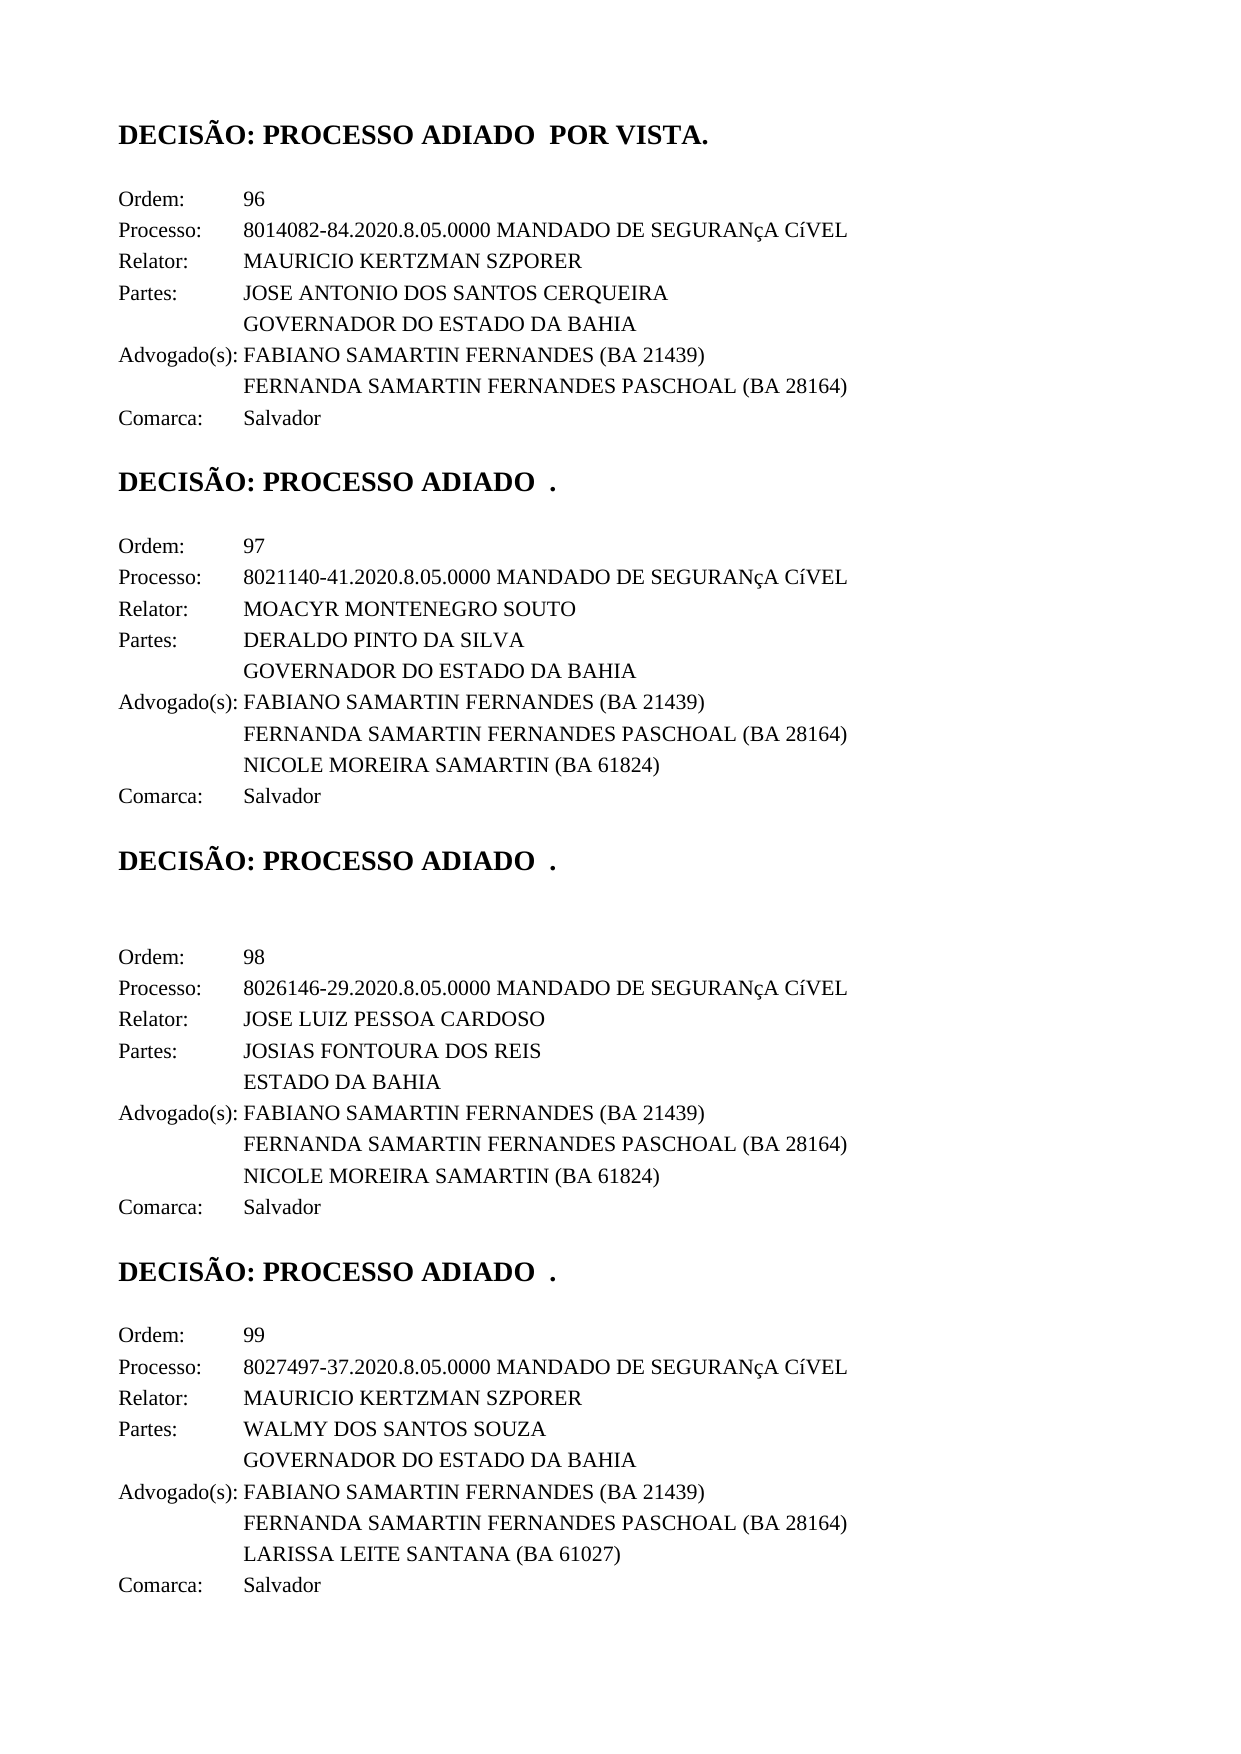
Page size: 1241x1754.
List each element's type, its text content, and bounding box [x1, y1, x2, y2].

table_cell GOVERNADOR DO ESTADO DA BAHIA [243, 1444, 1240, 1476]
table_cell NICOLE MOREIRA SAMARTIN (BA 61824) [243, 749, 1240, 780]
table_cell Salvador [243, 1191, 1240, 1222]
table_header 98 [243, 941, 1240, 972]
table_cell Relator: [118, 593, 243, 624]
table_cell Relator: [118, 1004, 243, 1035]
table_cell Partes: [118, 1413, 243, 1444]
table_cell FERNANDA SAMARTIN FERNANDES PASCHOAL (BA 28164) [243, 718, 1240, 749]
table_header Ordem: [118, 941, 243, 972]
table_cell MAURICIO KERTZMAN SZPORER [243, 245, 1240, 277]
table_cell [118, 655, 243, 686]
table_cell Salvador [243, 780, 1240, 811]
table_cell FABIANO SAMARTIN FERNANDES (BA 21439) [243, 686, 1240, 718]
table_cell Salvador [243, 402, 1240, 433]
table_cell [118, 1066, 243, 1097]
table_cell FERNANDA SAMARTIN FERNANDES PASCHOAL (BA 28164) [243, 370, 1240, 402]
table_cell Salvador [243, 1569, 1240, 1601]
table_cell FABIANO SAMARTIN FERNANDES (BA 21439) [243, 1097, 1240, 1128]
table_cell Comarca: [118, 780, 243, 811]
table_cell NICOLE MOREIRA SAMARTIN (BA 61824) [243, 1160, 1240, 1191]
table_cell MOACYR MONTENEGRO SOUTO [243, 593, 1240, 624]
table_cell Processo: [118, 972, 243, 1003]
table_cell [118, 1129, 243, 1160]
table_cell FABIANO SAMARTIN FERNANDES (BA 21439) [243, 1476, 1240, 1507]
table_cell WALMY DOS SANTOS SOUZA [243, 1413, 1240, 1444]
table_cell Processo: [118, 561, 243, 593]
table_cell 8027497-37.2020.8.05.0000 MANDADO DE SEGURANçA CíVEL [243, 1351, 1240, 1382]
table_cell [118, 370, 243, 402]
table_cell [118, 718, 243, 749]
table_cell LARISSA LEITE SANTANA (BA 61027) [243, 1538, 1240, 1569]
table_cell Partes: [118, 1035, 243, 1066]
table_cell Partes: [118, 624, 243, 655]
table_cell JOSIAS FONTOURA DOS REIS [243, 1035, 1240, 1066]
table_cell Comarca: [118, 402, 243, 433]
table_cell DERALDO PINTO DA SILVA [243, 624, 1240, 655]
text DECISÃO: PROCESSO ADIADO . [118, 465, 1122, 498]
table_cell FABIANO SAMARTIN FERNANDES (BA 21439) [243, 339, 1240, 370]
table_cell JOSE LUIZ PESSOA CARDOSO [243, 1004, 1240, 1035]
text DECISÃO: PROCESSO ADIADO . [118, 1254, 1122, 1287]
table_cell Comarca: [118, 1569, 243, 1601]
table_cell Advogado(s): [118, 1476, 243, 1507]
table_cell GOVERNADOR DO ESTADO DA BAHIA [243, 655, 1240, 686]
table_cell Comarca: [118, 1191, 243, 1222]
table_cell Advogado(s): [118, 1097, 243, 1128]
table_cell [118, 308, 243, 339]
text DECISÃO: PROCESSO ADIADO POR VISTA. [118, 118, 1122, 151]
table_cell FERNANDA SAMARTIN FERNANDES PASCHOAL (BA 28164) [243, 1507, 1240, 1538]
table_header Ordem: [118, 1319, 243, 1351]
table_header Ordem: [118, 530, 243, 561]
table_cell 8026146-29.2020.8.05.0000 MANDADO DE SEGURANçA CíVEL [243, 972, 1240, 1003]
table_header 99 [243, 1319, 1240, 1351]
table_cell [118, 1444, 243, 1476]
table_cell Advogado(s): [118, 339, 243, 370]
text DECISÃO: PROCESSO ADIADO . [118, 844, 1122, 876]
table_cell Partes: [118, 277, 243, 308]
table_cell Relator: [118, 245, 243, 277]
table_cell Advogado(s): [118, 686, 243, 718]
table_cell [118, 1538, 243, 1569]
table_cell [118, 749, 243, 780]
table_cell MAURICIO KERTZMAN SZPORER [243, 1382, 1240, 1413]
table_cell Processo: [118, 1351, 243, 1382]
table_cell ESTADO DA BAHIA [243, 1066, 1240, 1097]
table_cell [118, 1507, 243, 1538]
table_cell 8021140-41.2020.8.05.0000 MANDADO DE SEGURANçA CíVEL [243, 561, 1240, 593]
table_cell Processo: [118, 214, 243, 245]
table_cell Relator: [118, 1382, 243, 1413]
table_header 97 [243, 530, 1240, 561]
table_cell [118, 1160, 243, 1191]
table_header 96 [243, 183, 1240, 214]
table_cell JOSE ANTONIO DOS SANTOS CERQUEIRA [243, 277, 1240, 308]
table_header Ordem: [118, 183, 243, 214]
table_cell GOVERNADOR DO ESTADO DA BAHIA [243, 308, 1240, 339]
table_cell FERNANDA SAMARTIN FERNANDES PASCHOAL (BA 28164) [243, 1129, 1240, 1160]
table_cell 8014082-84.2020.8.05.0000 MANDADO DE SEGURANçA CíVEL [243, 214, 1240, 245]
